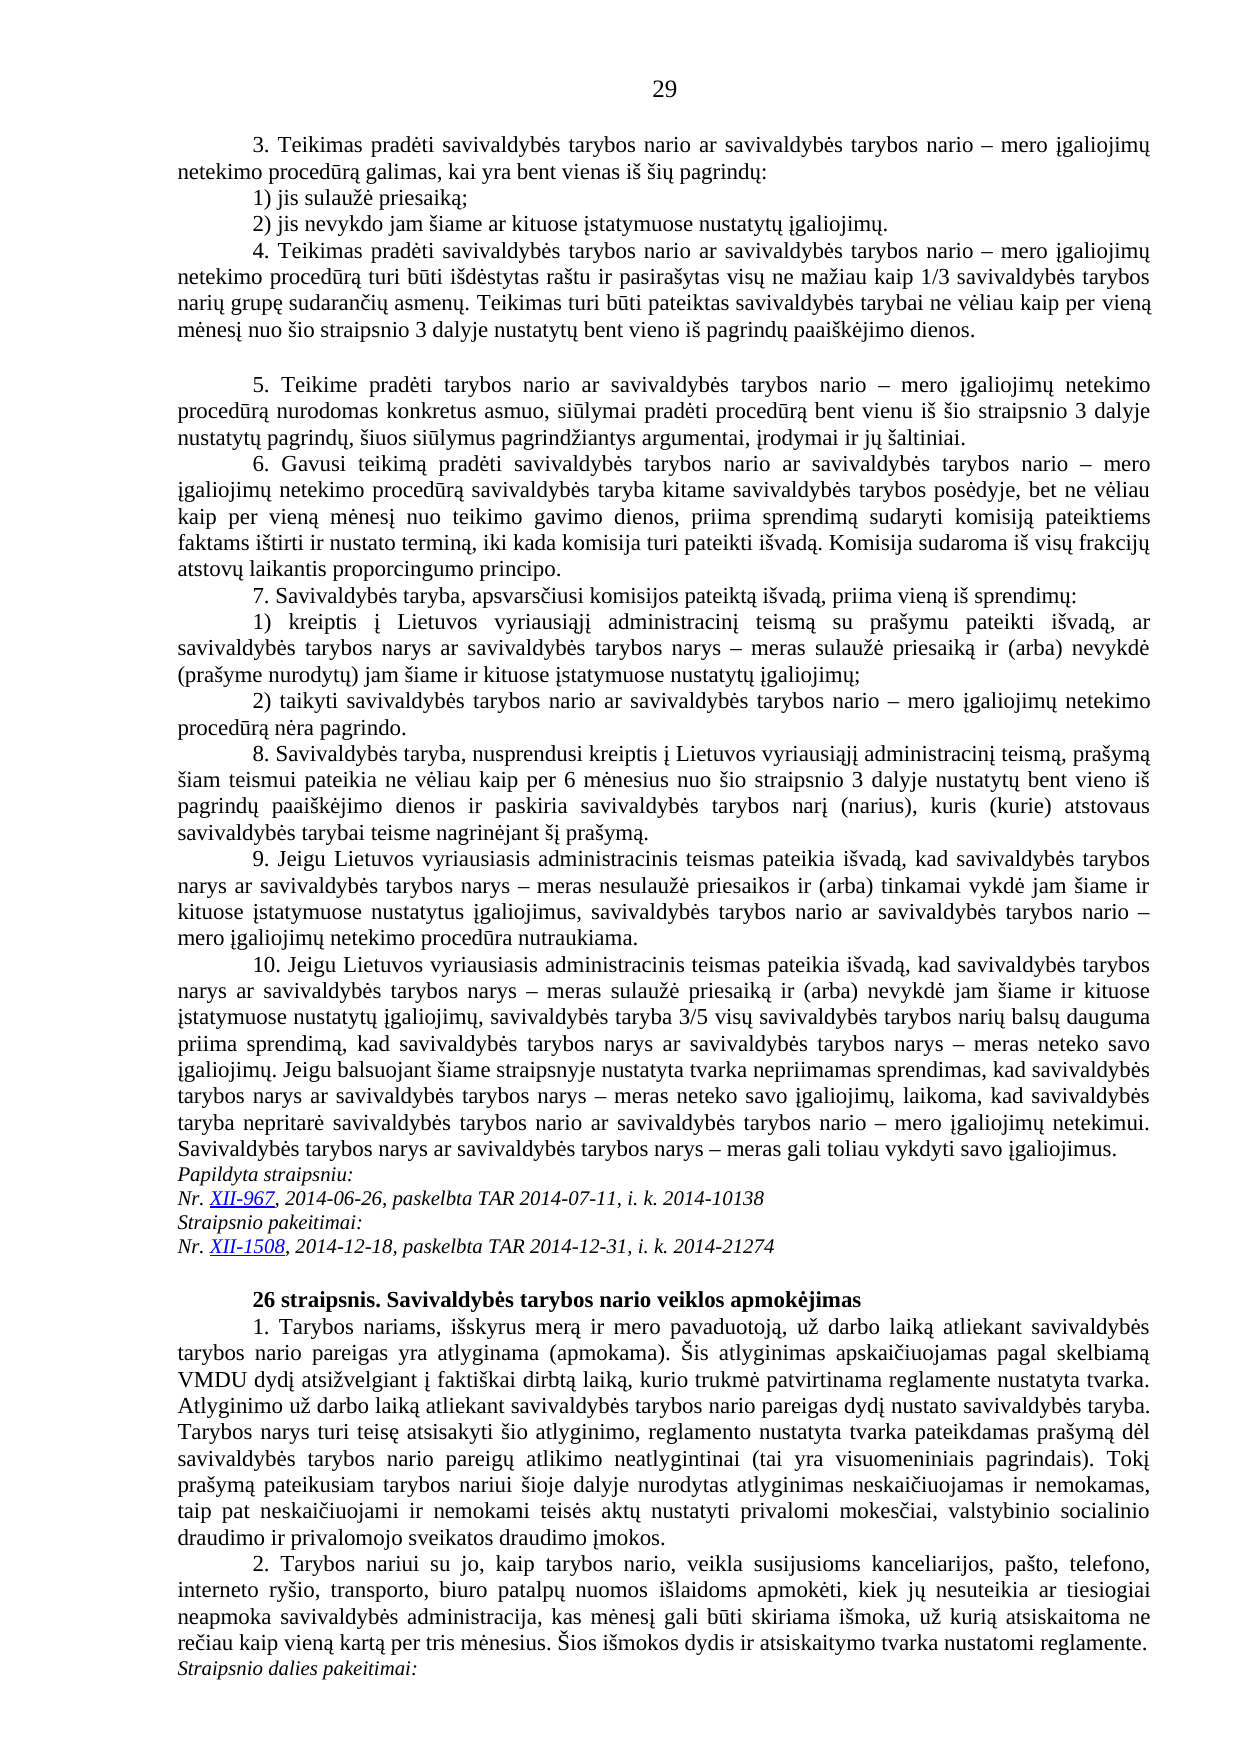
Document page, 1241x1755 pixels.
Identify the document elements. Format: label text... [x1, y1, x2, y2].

text 6. Gavusi teikimą pradėti savivaldybės tarybos nario ar savivaldybės tarybos nario – mero įgaliojimų netekimo procedūrą savivaldybės taryba kitame savivaldybės tarybos posėdyje, bet ne vėliau kaip per vieną mėnesį nuo teikimo gavimo dienos, priima sprendimą sudaryti komisiją pateiktiems faktams ištirti ir nustato terminą, iki kada komisija turi pateikti išvadą. Komisija sudaroma iš visų frakcijų atstovų laikantis proporcingumo principo. [177, 450, 1152, 582]
text 8. Savivaldybės taryba, nusprendusi kreiptis į Lietuvos vyriausiąjį administracinį teismą, prašymą šiam teismui pateikia ne vėliau kaip per 6 mėnesius nuo šio straipsnio 3 dalyje nustatytų bent vieno iš pagrindų paaiškėjimo dienos ir paskiria savivaldybės tarybos narį (narius), kuris (kurie) atstovaus savivaldybės tarybai teisme nagrinėjant šį prašymą. [177, 740, 1152, 845]
text 26 straipsnis. Savivaldybės tarybos nario veiklos apmokėjimas [177, 1287, 1152, 1313]
text 1) jis sulaužė priesaiką; [177, 184, 1152, 210]
text Nr. XII-1508, 2014-12-18, paskelbta TAR 2014-12-31, i. k. 2014-21274 [177, 1234, 1152, 1258]
text 5. Teikime pradėti tarybos nario ar savivaldybės tarybos nario – mero įgaliojimų netekimo procedūrą nurodomas konkretus asmuo, siūlymai pradėti procedūrą bent vienu iš šio straipsnio 3 dalyje nustatytų pagrindų, šiuos siūlymus pagrindžiantys argumentai, įrodymai ir jų šaltiniai. [177, 371, 1152, 450]
text 2. Tarybos nariui su jo, kaip tarybos nario, veikla susijusioms kanceliarijos, pašto, telefono, interneto ryšio, transporto, biuro patalpų nuomos išlaidoms apmokėti, kiek jų nesuteikia ar tiesiogiai neapmoka savivaldybės administracija, kas mėnesį gali būti skiriama išmoka, už kurią atsiskaitoma ne rečiau kaip vieną kartą per tris mėnesius. Šios išmokos dydis ir atsiskaitymo tvarka nustatomi reglamente. [177, 1550, 1152, 1656]
text 1. Tarybos nariams, išskyrus merą ir mero pavaduotoją, už darbo laiką atliekant savivaldybės tarybos nario pareigas yra atlyginama (apmokama). Šis atlyginimas apskaičiuojamas pagal skelbiamą VMDU dydį atsižvelgiant į faktiškai dirbtą laiką, kurio trukmė patvirtinama reglamente nustatyta tvarka. Atlyginimo už darbo laiką atliekant savivaldybės tarybos nario pareigas dydį nustato savivaldybės taryba. Tarybos narys turi teisę atsisakyti šio atlyginimo, reglamento nustatyta tvarka pateikdamas prašymą dėl savivaldybės tarybos nario pareigų atlikimo neatlygintinai (tai yra visuomeniniais pagrindais). Tokį prašymą pateikusiam tarybos nariui šioje dalyje nurodytas atlyginimas neskaičiuojamas ir nemokamas, taip pat neskaičiuojami ir nemokami teisės aktų nustatyti privalomi mokesčiai, valstybinio socialinio draudimo ir privalomojo sveikatos draudimo įmokos. [177, 1313, 1152, 1550]
text 10. Jeigu Lietuvos vyriausiasis administracinis teismas pateikia išvadą, kad savivaldybės tarybos narys ar savivaldybės tarybos narys – meras sulaužė priesaiką ir (arba) nevykdė jam šiame ir kituose įstatymuose nustatytų įgaliojimų, savivaldybės taryba 3/5 visų savivaldybės tarybos narių balsų dauguma priima sprendimą, kad savivaldybės tarybos narys ar savivaldybės tarybos narys – meras neteko savo įgaliojimų. Jeigu balsuojant šiame straipsnyje nustatyta tvarka nepriimamas sprendimas, kad savivaldybės tarybos narys ar savivaldybės tarybos narys – meras neteko savo įgaliojimų, laikoma, kad savivaldybės taryba nepritarė savivaldybės tarybos nario ar savivaldybės tarybos nario – mero įgaliojimų netekimui. Savivaldybės tarybos narys ar savivaldybės tarybos narys – meras gali toliau vykdyti savo įgaliojimus. [177, 951, 1152, 1162]
text 2) taikyti savivaldybės tarybos nario ar savivaldybės tarybos nario – mero įgaliojimų netekimo procedūrą nėra pagrindo. [177, 687, 1152, 740]
text Nr. XII-967, 2014-06-26, paskelbta TAR 2014-07-11, i. k. 2014-10138 [177, 1186, 1152, 1210]
text 2) jis nevykdo jam šiame ar kituose įstatymuose nustatytų įgaliojimų. [177, 210, 1152, 237]
text 3. Teikimas pradėti savivaldybės tarybos nario ar savivaldybės tarybos nario – mero įgaliojimų netekimo procedūrą galimas, kai yra bent vienas iš šių pagrindų: [177, 131, 1152, 184]
text Straipsnio dalies pakeitimai: [177, 1656, 1152, 1679]
text 4. Teikimas pradėti savivaldybės tarybos nario ar savivaldybės tarybos nario – mero įgaliojimų netekimo procedūrą turi būti išdėstytas raštu ir pasirašytas visų ne mažiau kaip 1/3 savivaldybės tarybos narių grupę sudarančių asmenų. Teikimas turi būti pateiktas savivaldybės tarybai ne vėliau kaip per vieną mėnesį nuo šio straipsnio 3 dalyje nustatytų bent vieno iš pagrindų paaiškėjimo dienos. [177, 237, 1152, 342]
text 9. Jeigu Lietuvos vyriausiasis administracinis teismas pateikia išvadą, kad savivaldybės tarybos narys ar savivaldybės tarybos narys – meras nesulaužė priesaikos ir (arba) tinkamai vykdė jam šiame ir kituose įstatymuose nustatytus įgaliojimus, savivaldybės tarybos nario ar savivaldybės tarybos nario – mero įgaliojimų netekimo procedūra nutraukiama. [177, 845, 1152, 951]
text Straipsnio pakeitimai: [177, 1210, 1152, 1234]
text Papildyta straipsniu: [177, 1162, 1152, 1186]
text 1) kreiptis į Lietuvos vyriausiąjį administracinį teismą su prašymu pateikti išvadą, ar savivaldybės tarybos narys ar savivaldybės tarybos narys – meras sulaužė priesaiką ir (arba) nevykdė (prašyme nurodytų) jam šiame ir kituose įstatymuose nustatytų įgaliojimų; [177, 608, 1152, 687]
text 7. Savivaldybės taryba, apsvarsčiusi komisijos pateiktą išvadą, priima vieną iš sprendimų: [177, 582, 1152, 608]
